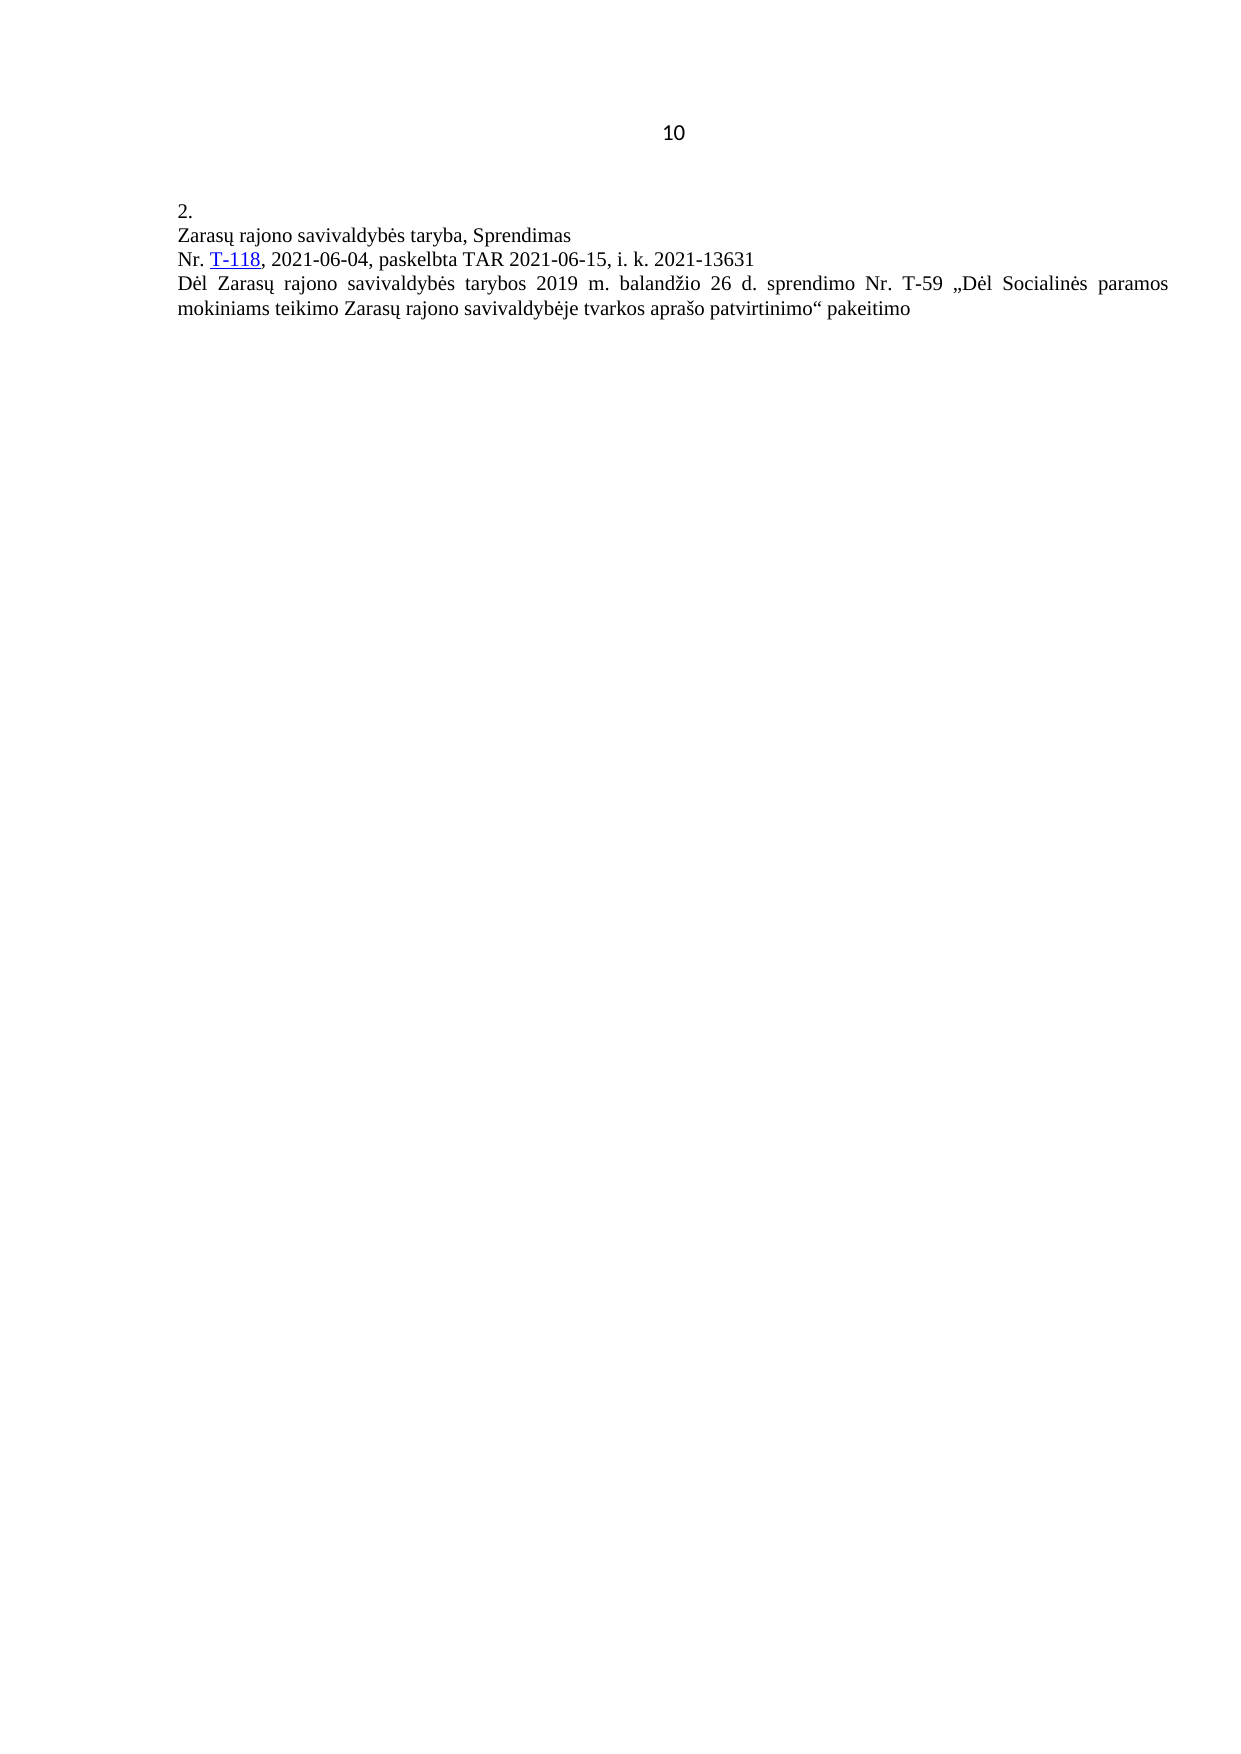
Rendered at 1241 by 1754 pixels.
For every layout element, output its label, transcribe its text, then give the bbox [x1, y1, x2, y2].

text Nr. T-118, 2021-06-04, paskelbta TAR 2021-06-15, i. k. 2021-13631 [177, 247, 1170, 271]
text Dėl Zarasų rajono savivaldybės tarybos 2019 m. balandžio 26 d. sprendimo Nr. T-59 „Dėl Socialinės paramos mokiniams teikimo Zarasų rajono savivaldybėje tvarkos aprašo patvirtinimo“ pakeitimo [177, 271, 1170, 319]
text Zarasų rajono savivaldybės taryba, Sprendimas [177, 223, 1170, 247]
text 2. [177, 199, 1170, 223]
